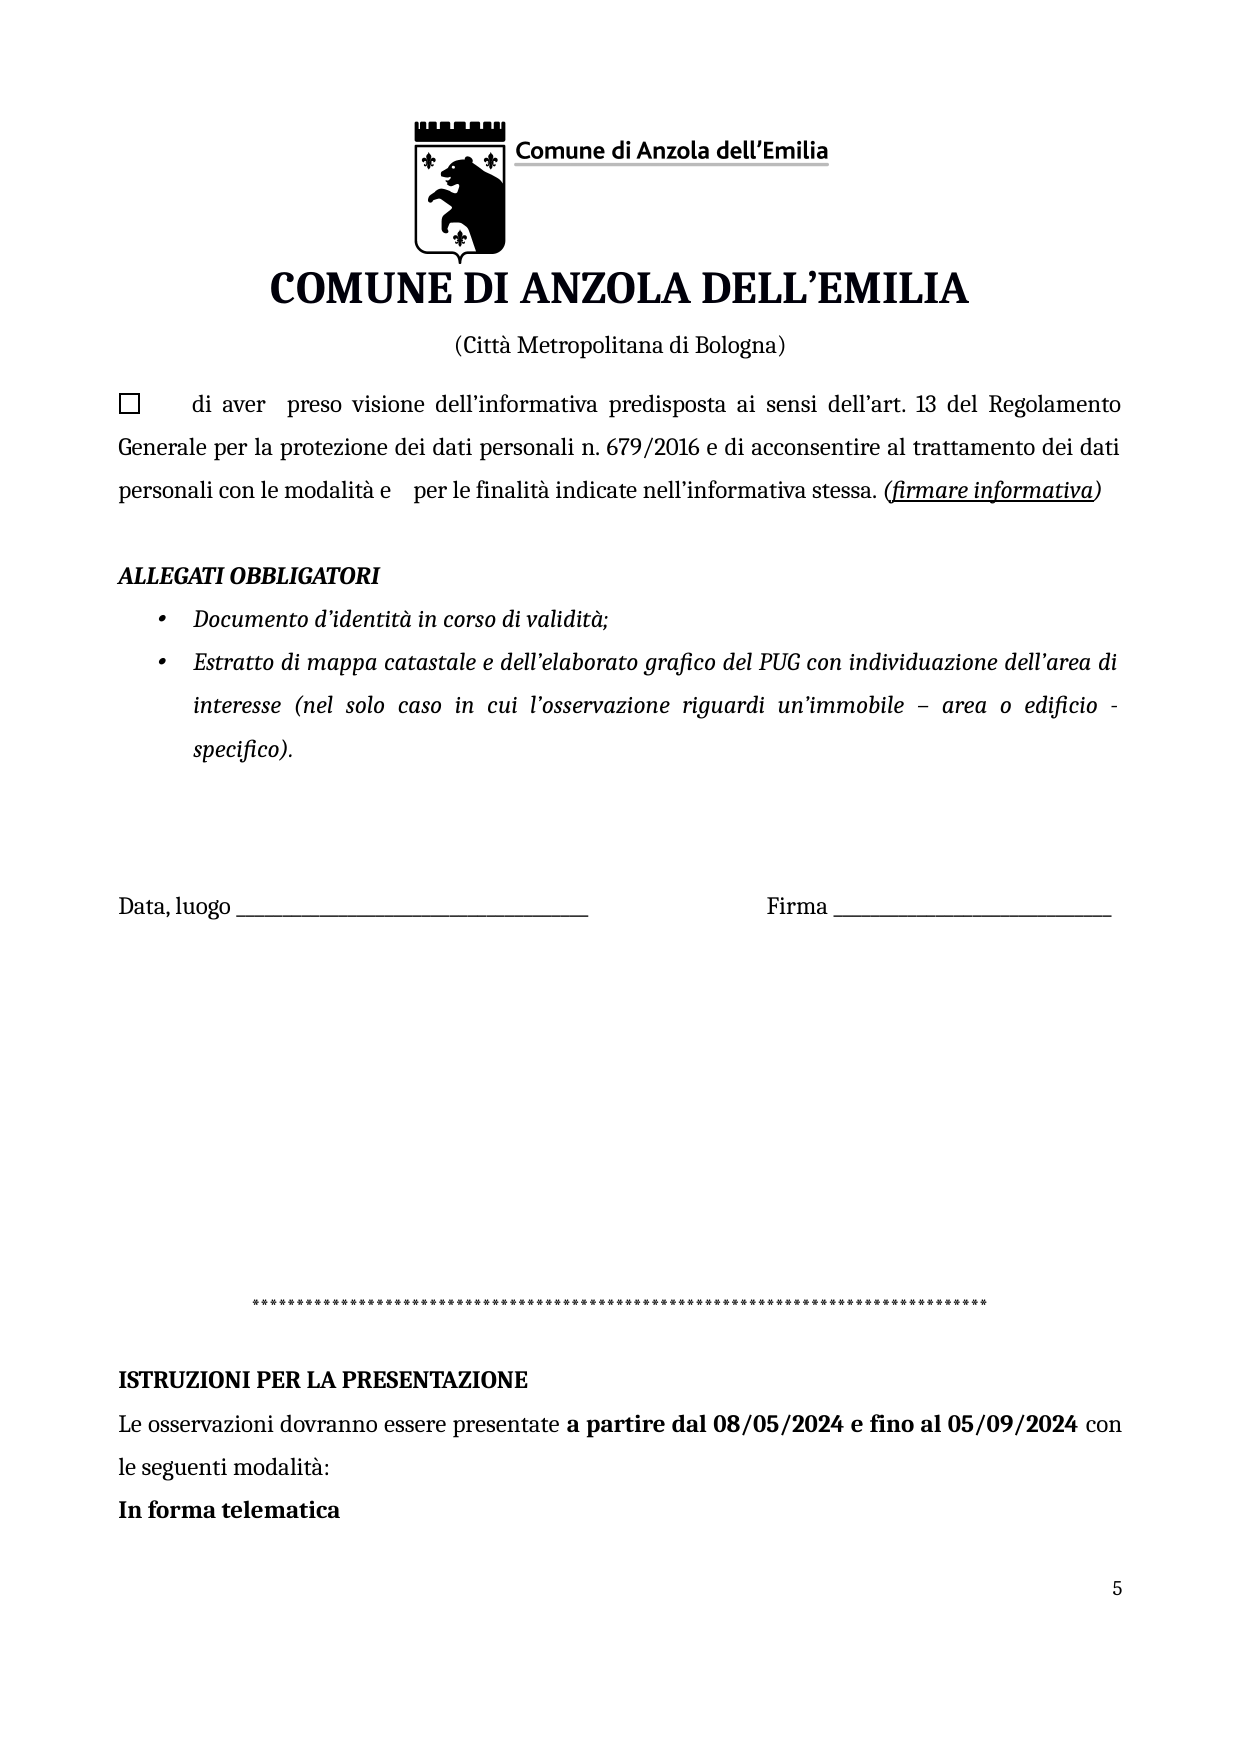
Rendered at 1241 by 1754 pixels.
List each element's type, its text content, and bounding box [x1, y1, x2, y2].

text di aver preso visione dell’informativa predisposta ai sensi dell’art. 13 del Regolamento Generale per la protezione dei dati personali n. 679/2016 e di acconsentire al trattamento dei dati personali con le modalità e per le finalità indicate nell’informativa stessa. (firmare informativa) [118, 389, 1122, 504]
text ISTRUZIONI PER LA PRESENTAZIONE [118, 1366, 1122, 1395]
text Data, luogo ______________________________________ Firma ______________________________ [118, 892, 1122, 921]
text Le osservazioni dovranno essere presentate a partire dal 08/05/2024 e fino al 05/09/2024 con le seguenti modalità: [118, 1409, 1122, 1481]
list Documento d’identità in corso di validità; [156, 605, 1122, 634]
text *********************************************************************************** [118, 1294, 1122, 1318]
list Estratto di mappa catastale e dell’elaborato grafico del PUG con individuazione dell’area di interesse (nel solo caso in cui l’osservazione riguardi un’immobile – area o edificio - specifico). [156, 648, 1122, 763]
picture [411, 118, 829, 264]
text ALLEGATI OBBLIGATORI [118, 562, 1122, 591]
text In forma telematica [118, 1496, 1122, 1524]
